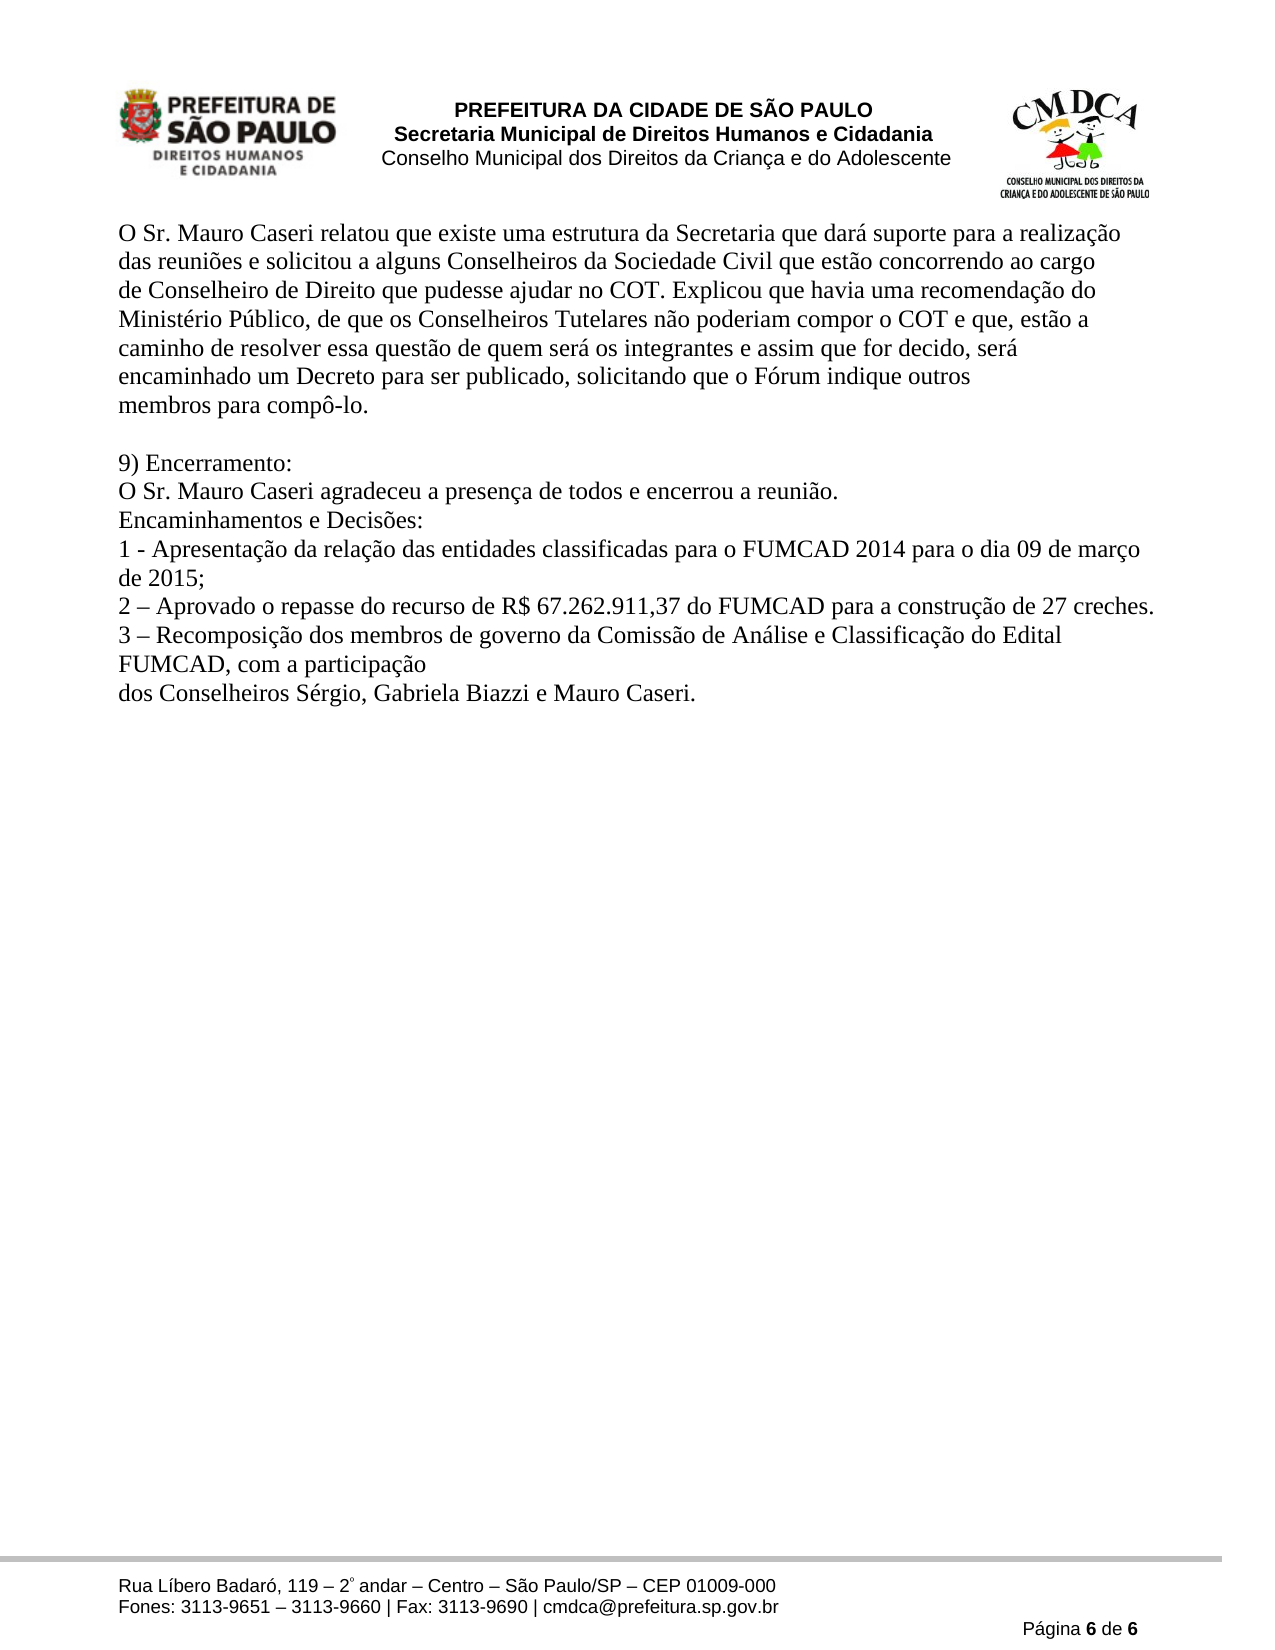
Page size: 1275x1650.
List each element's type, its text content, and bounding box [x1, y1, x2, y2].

text 3 – Recomposição dos membros de governo da Comissão de Análise e Classificação do Edital FUMCAD, com a participação [118, 620, 1157, 678]
text O Sr. Mauro Caseri agradeceu a presença de todos e encerrou a reunião. [118, 476, 1157, 505]
text 1 - Apresentação da relação das entidades classificadas para o FUMCAD 2014 para o dia 09 de março de 2015; [118, 534, 1157, 591]
text O Sr. Mauro Caseri relatou que existe uma estrutura da Secretaria que dará suporte para a realização das reuniões e solicitou a alguns Conselheiros da Sociedade Civil que estão concorrendo ao cargo [118, 218, 1157, 275]
text de Conselheiro de Direito que pudesse ajudar no COT. Explicou que havia uma recomendação do Ministério Público, de que os Conselheiros Tutelares não poderiam compor o COT e que, estão a caminho de resolver essa questão de quem será os integrantes e assim que for decido, será encaminhado um Decreto para ser publicado, solicitando que o Fórum indique outros [118, 275, 1157, 390]
text dos Conselheiros Sérgio, Gabriela Biazzi e Mauro Caseri. [118, 678, 1157, 706]
text membros para compô-lo. [118, 390, 1157, 419]
picture [94, 80, 362, 184]
text Encaminhamentos e Decisões: [118, 505, 1157, 534]
text 2 – Aprovado o repasse do recurso de R$ 67.262.911,37 do FUMCAD para a construção de 27 creches. [118, 591, 1157, 620]
text 9) Encerramento: [118, 448, 1157, 476]
picture [999, 88, 1150, 199]
